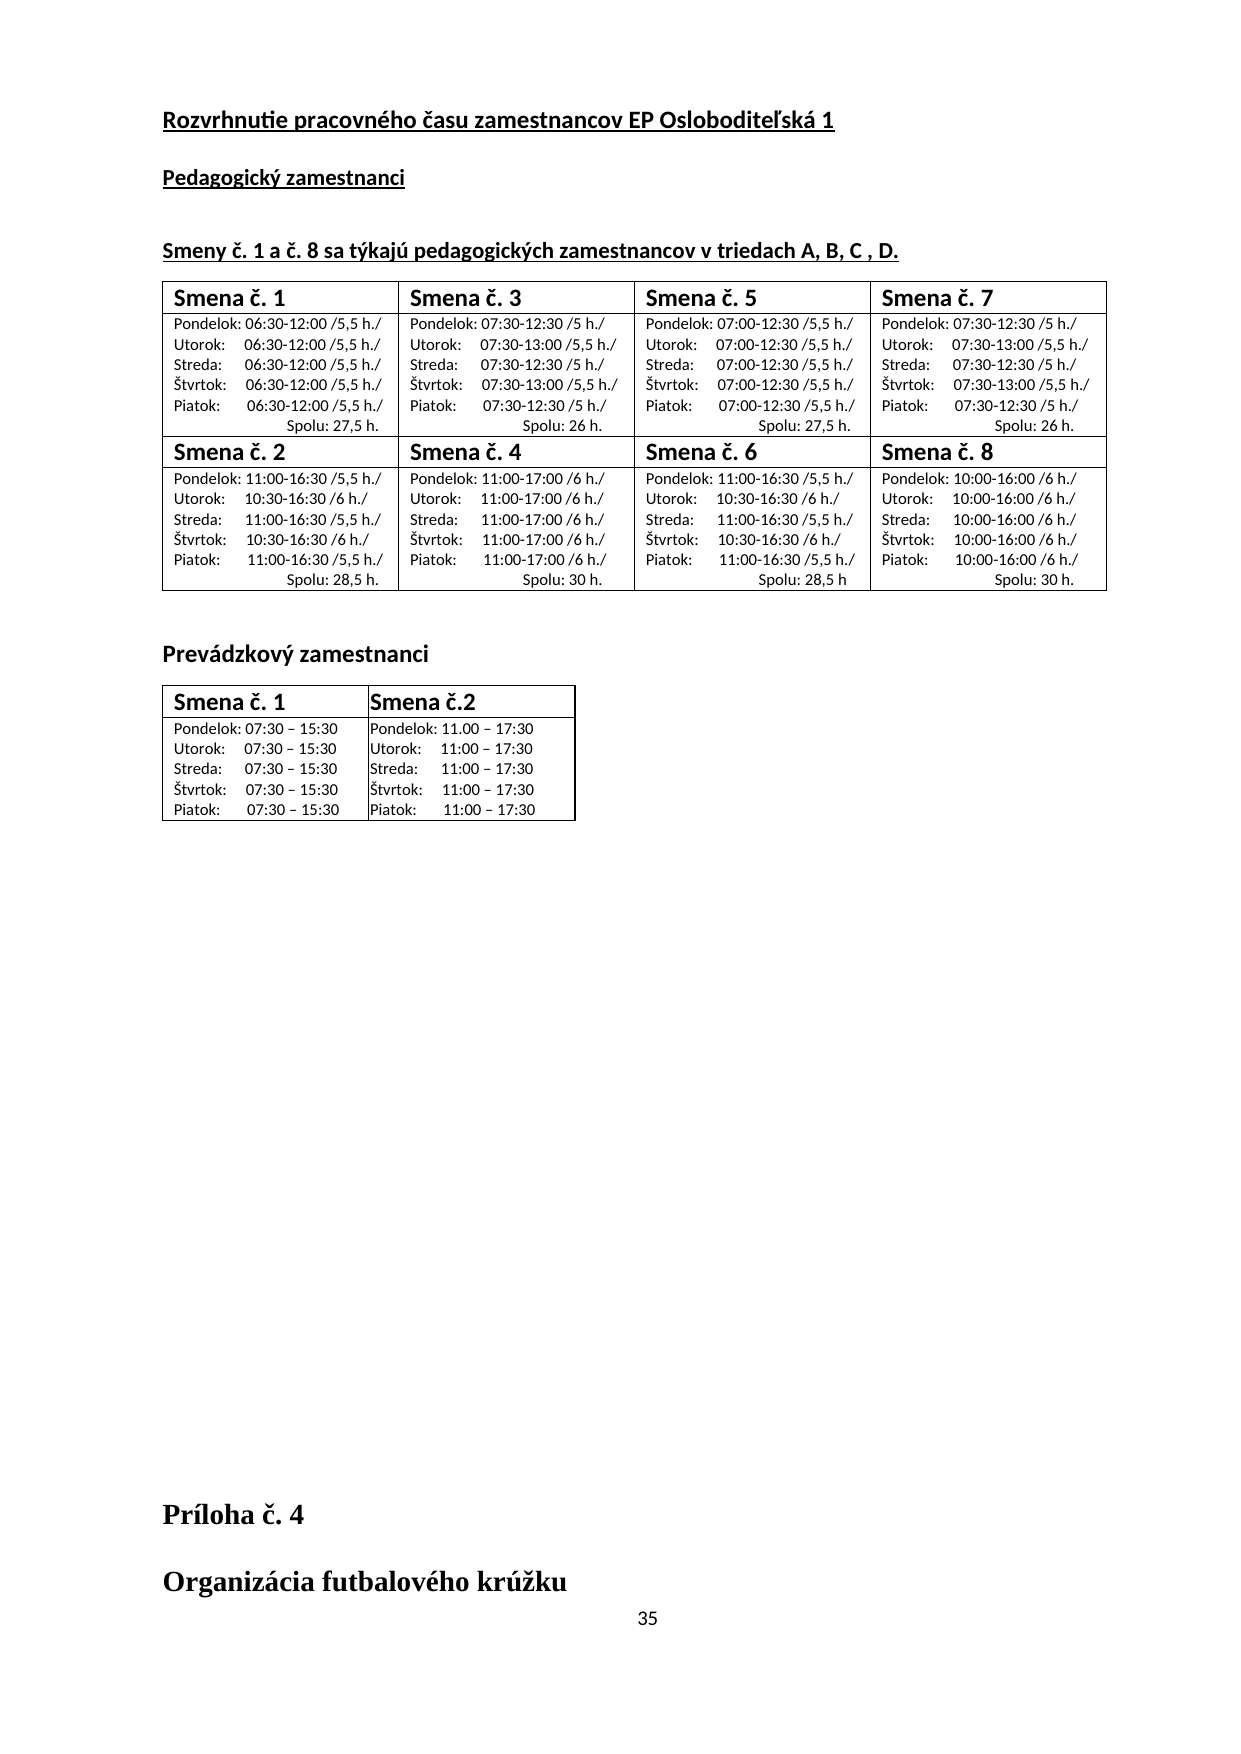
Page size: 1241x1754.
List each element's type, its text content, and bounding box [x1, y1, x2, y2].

table_cell Smena č. 2 [163, 437, 398, 467]
table_header Smena č. 1 [163, 686, 368, 717]
text Prevádzkový zamestnanci [162, 638, 1093, 669]
table_cell Smena č. 4 [399, 437, 634, 467]
text Smeny č. 1 a č. 8 sa týkajú pedagogických zamestnancov v triedach A, B, C , D. [162, 236, 1093, 264]
table_cell Pondelok: 07:30-12:30 /5 h./ Utorok: 07:30-13:00 /5,5 h./ Streda: 07:30-12:30 /5 h./ Štvrtok: 07:30-13:00 /5,5 h./ Piatok: 07:30-12:30 /5 h./ Spolu: 26 h. [399, 314, 634, 436]
table_header Smena č. 3 [399, 282, 634, 313]
table_header Smena č. 1 [163, 282, 398, 313]
text Organizácia futbalového krúžku [162, 1564, 931, 1597]
table_header Smena č.2 [369, 686, 574, 717]
table_cell Pondelok: 07:30-12:30 /5 h./ Utorok: 07:30-13:00 /5,5 h./ Streda: 07:30-12:30 /5 h./ Štvrtok: 07:30-13:00 /5,5 h./ Piatok: 07:30-12:30 /5 h./ Spolu: 26 h. [871, 314, 1106, 436]
table_cell Pondelok: 11:00-16:30 /5,5 h./ Utorok: 10:30-16:30 /6 h./ Streda: 11:00-16:30 /5,5 h./ Štvrtok: 10:30-16:30 /6 h./ Piatok: 11:00-16:30 /5,5 h./ Spolu: 28,5 h. [163, 468, 398, 590]
table_header Smena č. 5 [635, 282, 870, 313]
table_cell Pondelok: 07:00-12:30 /5,5 h./ Utorok: 07:00-12:30 /5,5 h./ Streda: 07:00-12:30 /5,5 h./ Štvrtok: 07:00-12:30 /5,5 h./ Piatok: 07:00-12:30 /5,5 h./ Spolu: 27,5 h. [635, 314, 870, 436]
table_cell Smena č. 6 [635, 437, 870, 467]
table_cell Pondelok: 07:30 – 15:30 Utorok: 07:30 – 15:30 Streda: 07:30 – 15:30 Štvrtok: 07:30 – 15:30 Piatok: 07:30 – 15:30 [163, 718, 368, 819]
text Príloha č. 4 [162, 1497, 1093, 1530]
table_cell Pondelok: 10:00-16:00 /6 h./ Utorok: 10:00-16:00 /6 h./ Streda: 10:00-16:00 /6 h./ Štvrtok: 10:00-16:00 /6 h./ Piatok: 10:00-16:00 /6 h./ Spolu: 30 h. [871, 468, 1106, 590]
table_header Smena č. 7 [871, 282, 1106, 313]
table_cell Pondelok: 11:00-17:00 /6 h./ Utorok: 11:00-17:00 /6 h./ Streda: 11:00-17:00 /6 h./ Štvrtok: 11:00-17:00 /6 h./ Piatok: 11:00-17:00 /6 h./ Spolu: 30 h. [399, 468, 634, 590]
table_cell Pondelok: 11:00-16:30 /5,5 h./ Utorok: 10:30-16:30 /6 h./ Streda: 11:00-16:30 /5,5 h./ Štvrtok: 10:30-16:30 /6 h./ Piatok: 11:00-16:30 /5,5 h./ Spolu: 28,5 h [635, 468, 870, 590]
text Rozvrhnutie pracovného času zamestnancov EP Osloboditeľská 1 [162, 104, 1019, 135]
table_cell Smena č. 8 [871, 437, 1106, 467]
text Pedagogický zamestnanci [162, 163, 1013, 191]
table_cell Pondelok: 11.00 – 17:30 Utorok: 11:00 – 17:30 Streda: 11:00 – 17:30 Štvrtok: 11:00 – 17:30 Piatok: 11:00 – 17:30 [369, 718, 574, 819]
table_cell Pondelok: 06:30-12:00 /5,5 h./ Utorok: 06:30-12:00 /5,5 h./ Streda: 06:30-12:00 /5,5 h./ Štvrtok: 06:30-12:00 /5,5 h./ Piatok: 06:30-12:00 /5,5 h./ Spolu: 27,5 h. [163, 314, 398, 436]
